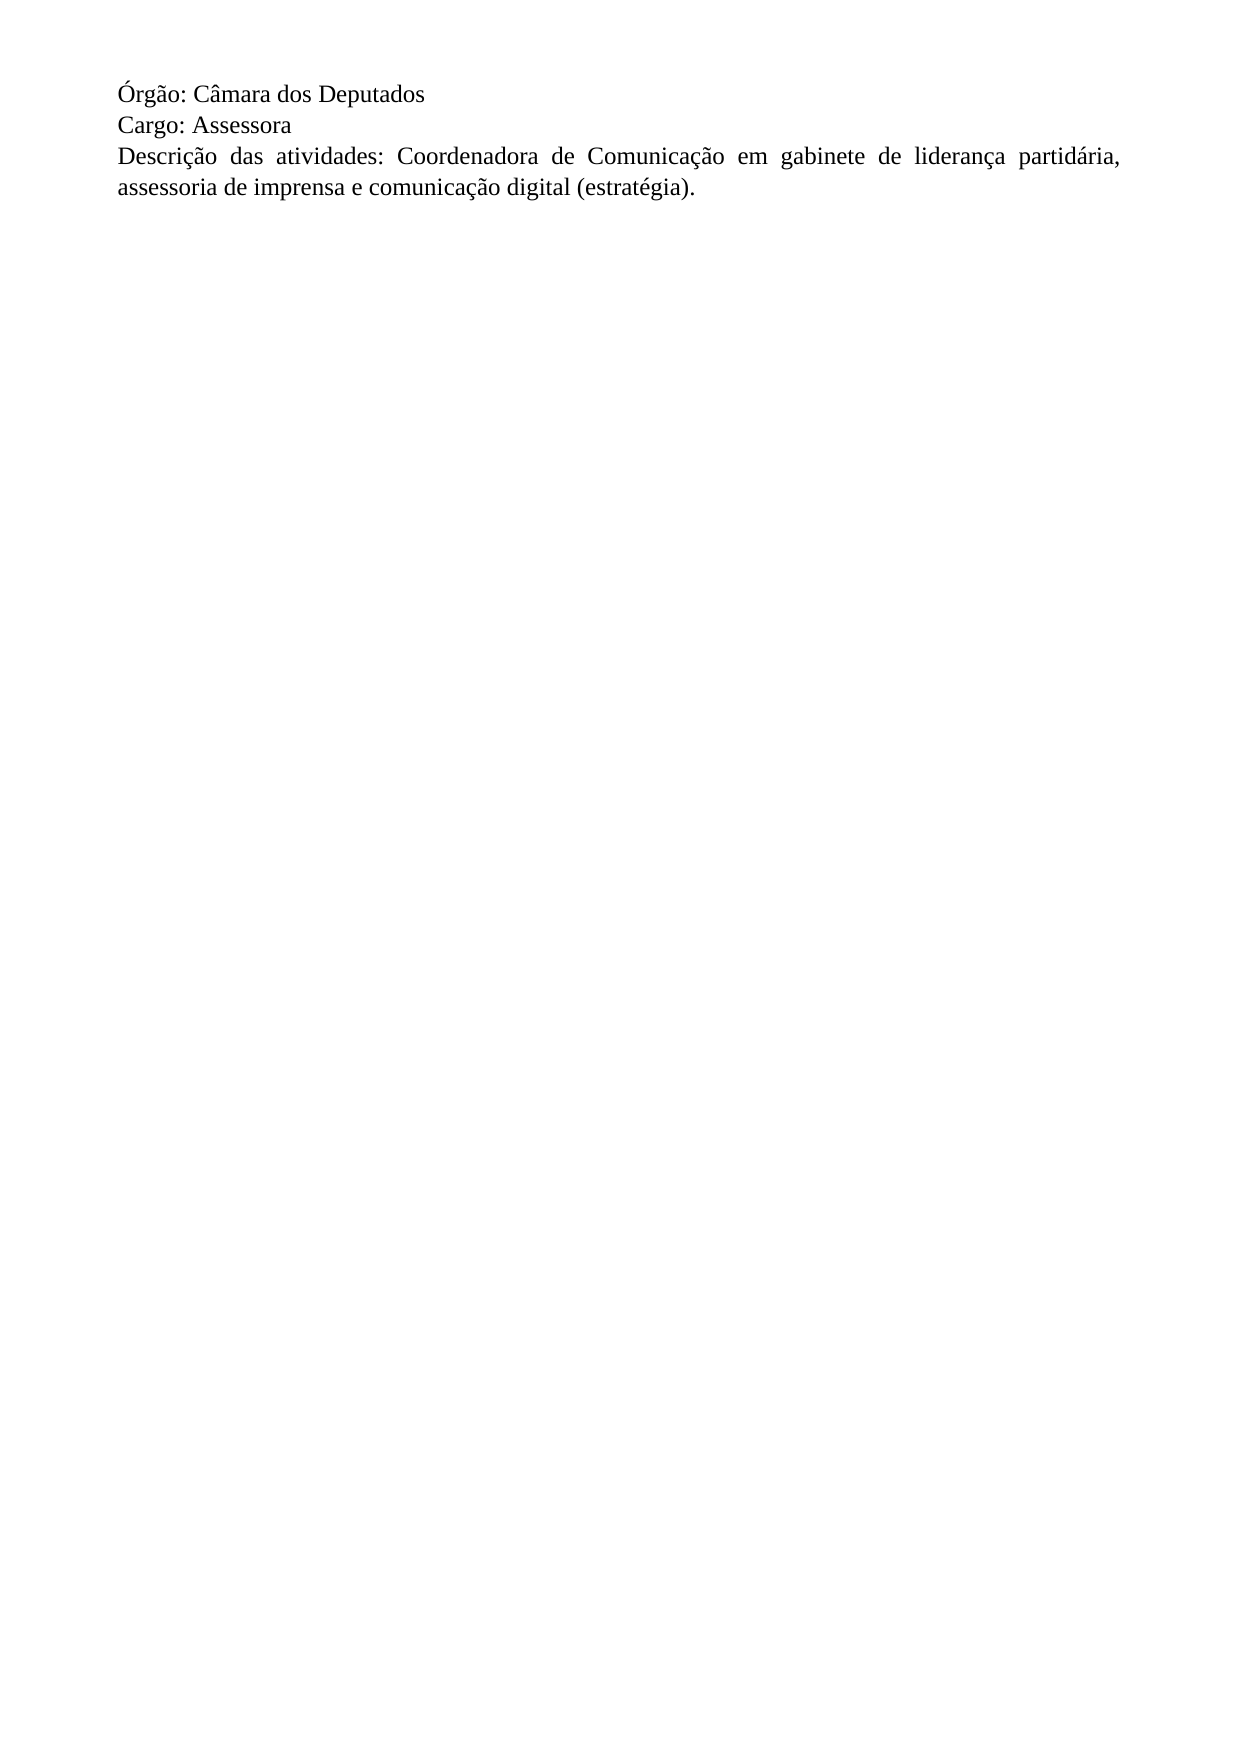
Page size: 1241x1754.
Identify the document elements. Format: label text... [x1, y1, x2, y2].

text Descrição das atividades: Coordenadora de Comunicação em gabinete de liderança partidária, assessoria de imprensa e comunicação digital (estratégia). [117, 141, 1122, 201]
text Órgão: Câmara dos Deputados [117, 79, 1122, 108]
text Cargo: Assessora [117, 110, 1122, 139]
